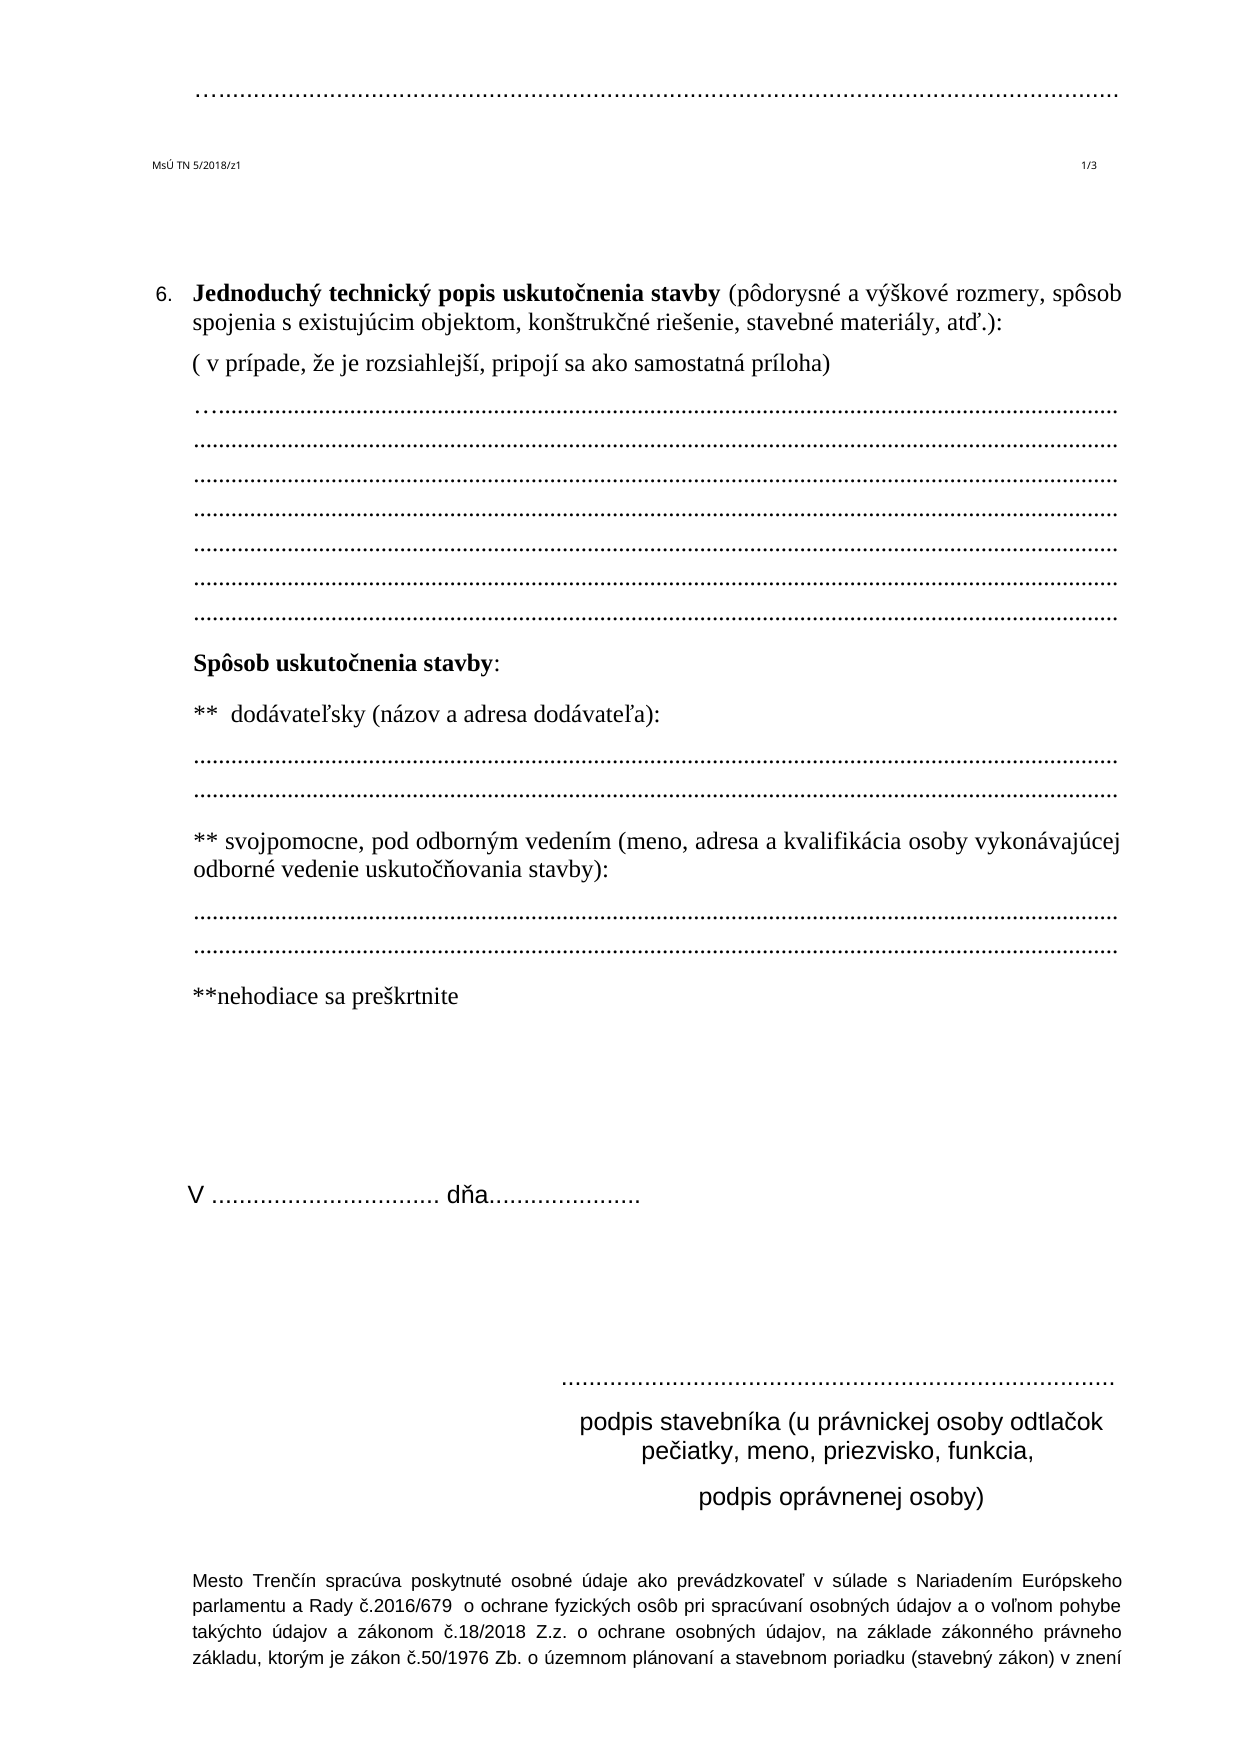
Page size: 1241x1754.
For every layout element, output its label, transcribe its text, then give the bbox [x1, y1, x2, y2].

text ........................................................................................................................................................................................................................................................................................................ [193, 740, 1122, 803]
text ** svojpomocne, pod odborným vedením (meno, adresa a kvalifikácia osoby vykonávajúcej odborné vedenie uskutočňovania stavby): [193, 826, 1122, 883]
text **nehodiace sa preškrtnite [192, 981, 1122, 1010]
text MsÚ TN 5/2018/z1 1/3 [152, 158, 1109, 172]
text ................................................................................ [561, 1362, 1122, 1391]
text podpis oprávnenej osoby) [561, 1481, 1122, 1510]
text ........................................................................................................................................................................................................................................................................................................ [193, 896, 1122, 959]
text Spôsob uskutočnenia stavby: [193, 648, 1122, 676]
text V ................................. dňa...................... [118, 1180, 1122, 1209]
list Jednoduchý technický popis uskutočnenia stavby (pôdorysné a výškové rozmery, spôsob spojenia s existujúcim objektom, konštrukčné riešenie, stavebné materiály, atď.): [155, 278, 1122, 336]
text ( v prípade, že je rozsiahlejší, pripojí sa ako samostatná príloha) [192, 348, 1122, 377]
text Mesto Trenčín spracúva poskytnuté osobné údaje ako prevádzkovateľ v súlade s Nariadením Európskeho parlamentu a Rady č.2016/679 o ochrane fyzických osôb pri spracúvaní osobných údajov a o voľnom pohybe takýchto údajov a zákonom č.18/2018 Z.z. o ochrane osobných údajov, na základe zákonného právneho základu, ktorým je zákon č.50/1976 Zb. o územnom plánovaní a stavebnom poriadku (stavebný zákon) v znení [192, 1569, 1122, 1668]
text …........................................................................................................................................................................................................................................................................................................................................................................................................................................................................................................................................................................................................................................................................................................................................................................................................................................................................................................................................................................................................................................................................ [193, 390, 1122, 625]
text ** dodávateľsky (názov a adresa dodávateľa): [193, 699, 1122, 728]
text podpis stavebníka (u právnickej osoby odtlačok pečiatky, meno, priezvisko, funkcia, [561, 1407, 1122, 1465]
text [137, 108, 1124, 186]
text ….................................................................................................................................. [193, 74, 1122, 103]
